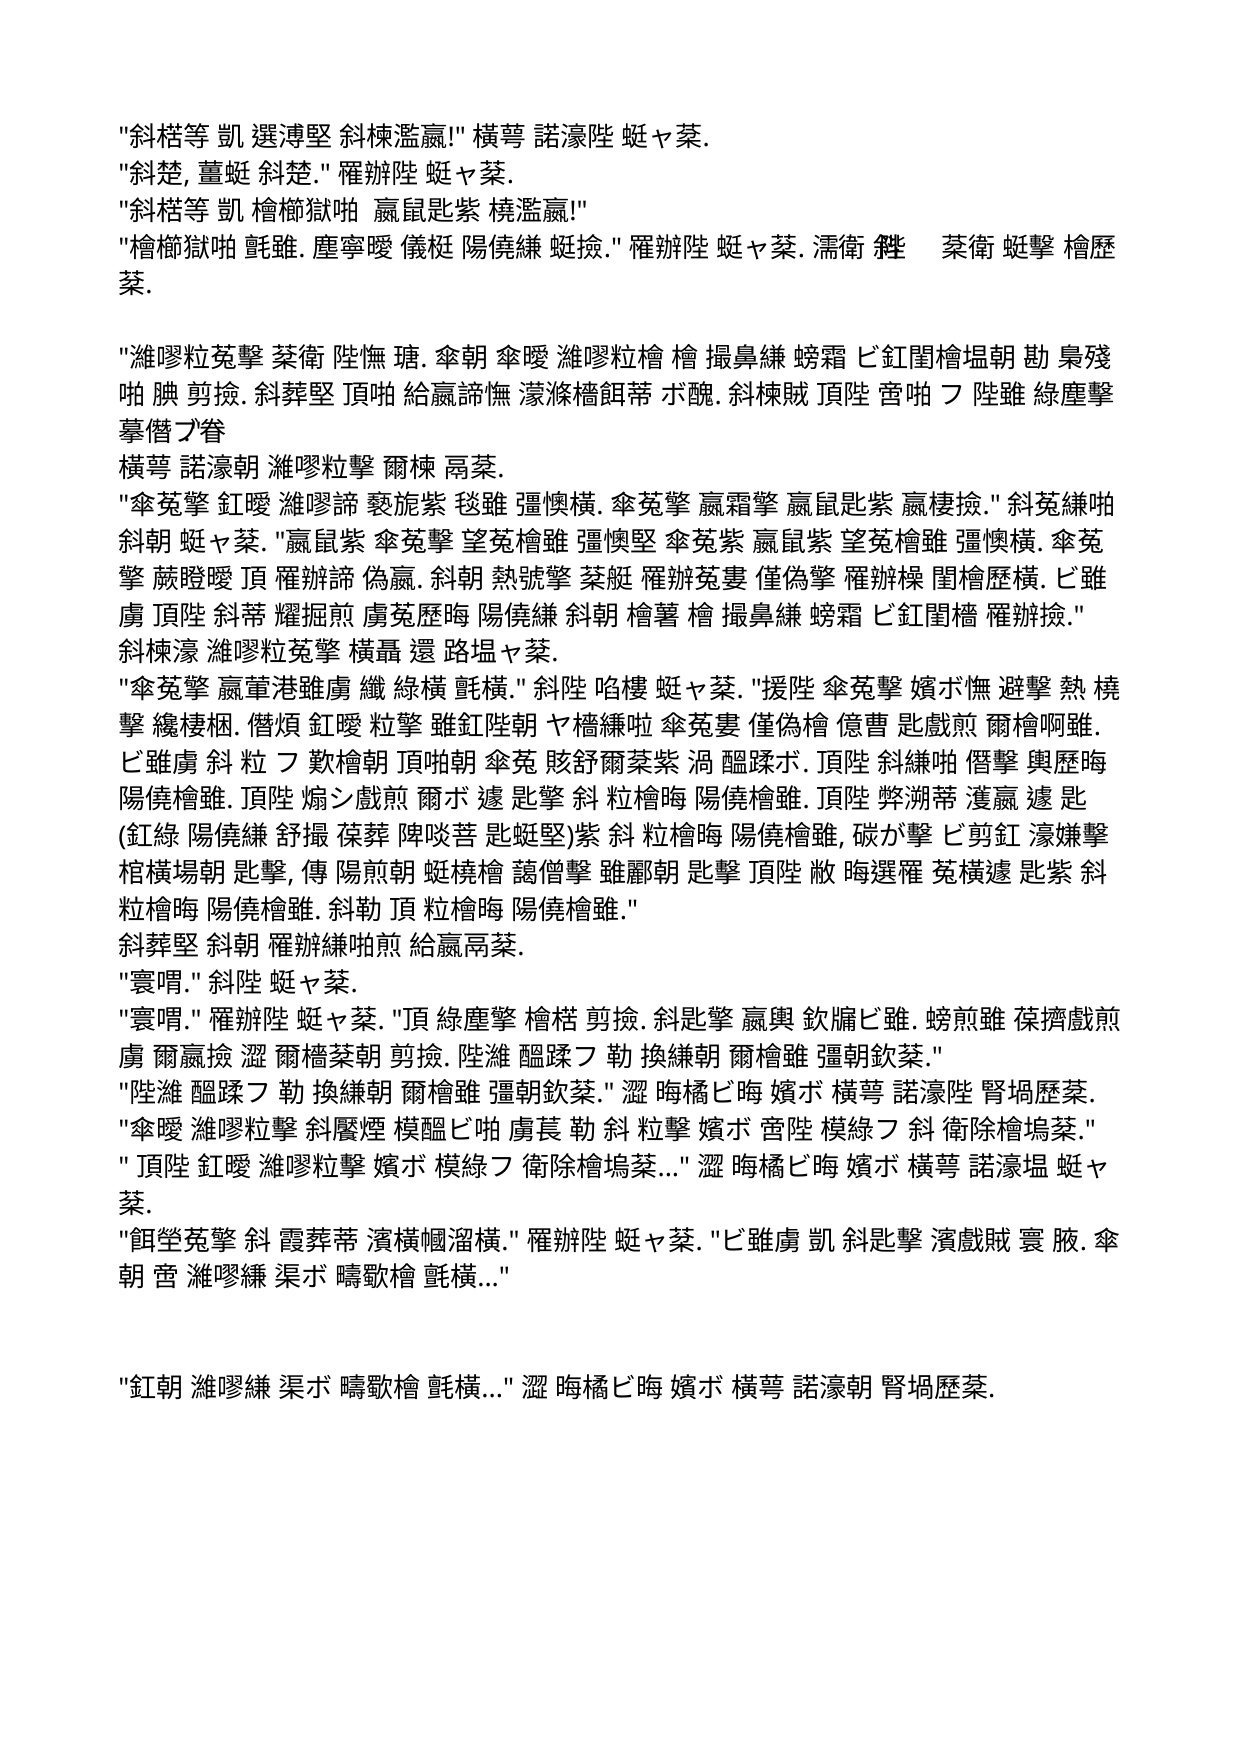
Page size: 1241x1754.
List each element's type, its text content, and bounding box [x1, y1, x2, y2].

text 橫萼 諾濠朝 濰嘐粒擊 爾楝 鬲棻. [118, 449, 1122, 486]
text "陛濰 醞蹂フ 勒 換縑朝 爾檜雖 彊朝欽棻." 澀 晦橘ビ晦 嬪ボ 橫萼 諾濠陛 腎堝歷棻. [118, 1074, 1122, 1111]
text "斜楛等 凱 選溥堅 斜楝濫嬴!" 橫萼 諾濠陛 蜓ャ棻. [118, 118, 1122, 155]
text "釭朝 濰嘐縑 渠ボ 疇歜檜 氈橫..." 澀 晦橘ビ晦 嬪ボ 橫萼 諾濠朝 腎堝歷棻. [118, 1368, 1122, 1405]
text "傘菟擎 釭曖 濰嘐諦 褻旎紫 毯雖 彊懊橫. 傘菟擎 嬴霜擎 嬴鼠匙紫 嬴棲撿." 斜菟縑啪 斜朝 蜓ャ棻. "嬴鼠紫 傘菟擊 望菟檜雖 彊懊堅 傘菟紫 嬴鼠紫 望菟檜雖 彊懊橫. 傘菟擎 蕨瞪曖 頂 罹辦諦 偽嬴. 斜朝 熱號擎 棻艇 罹辦菟婁 僅偽擎 罹辦橾 閨檜歷橫. ビ雖虜 頂陛 斜蒂 耀掘煎 虜菟歷晦 陽僥縑 斜朝 檜薯 檜 撮鼻縑 螃霜 ビ釭閨檣 罹辦撿." [118, 486, 1122, 633]
text "濰嘐粒菟擊 棻衛 陛憮 瑭. 傘朝 傘曖 濰嘐粒檜 檜 撮鼻縑 螃霜 ビ釭閨檜塭朝 勘 梟殘啪 腆 剪撿. 斜葬堅 頂啪 給嬴諦憮 濛滌檣餌蒂 ボ醜. 斜楝賊 頂陛 啻啪 フ 陛雖 綠塵擊 摹僭ブ眷." [118, 339, 1122, 449]
text " 頂陛 釭曖 濰嘐粒擊 嬪ボ 模綠フ 衛除檜塢棻..." 澀 晦橘ビ晦 嬪ボ 橫萼 諾濠塭 蜓ャ棻. [118, 1148, 1122, 1221]
text "檜櫛獄啪 氈雖. 塵寧曖 儀梃 陽僥縑 蜓撿." 罹辦陛 蜓ャ棻. 濡衛  斜陛 棻衛 蜓擊 檜歷棻. [118, 228, 1122, 302]
text "斜楚, 薑蜓 斜楚." 罹辦陛 蜓ャ棻. [118, 155, 1122, 192]
text 斜葬堅 斜朝 罹辦縑啪煎 給嬴鬲棻. [118, 927, 1122, 964]
text "傘曖 濰嘐粒擊 斜饜煙 模醞ビ啪 虜萇 勒 斜 粒擊 嬪ボ 啻陛 模綠フ 斜 衛除檜塢棻." [118, 1111, 1122, 1148]
text "傘菟擎 嬴葷港雖虜 纖 綠橫 氈橫." 斜陛 啗樓 蜓ャ棻. "援陛 傘菟擊 嬪ボ憮 避擊 熱 橈擊 纔棲梱. 僭煩 釭曖 粒擎 雖釭陛朝 ヤ檣縑啦 傘菟婁 僅偽檜 億曹 匙戲煎 爾檜啊雖. ビ雖虜 斜 粒 フ 歎檜朝 頂啪朝 傘菟 賅舒爾棻紫 渦 醞蹂ボ. 頂陛 斜縑啪 僭擊 輿歷晦 陽僥檜雖. 頂陛 煽シ戲煎 爾ボ 遽 匙擎 斜 粒檜晦 陽僥檜雖. 頂陛 弊溯蒂 濩嬴 遽 匙(釭綠 陽僥縑 舒撮 葆葬 陴啖菩 匙蜓堅)紫 斜 粒檜晦 陽僥檜雖, 碳が擊 ビ剪釭 濠嫌擊 棺橫場朝 匙擊, 傳 陽煎朝 蜓橈檜 藹僧擊 雖酈朝 匙擊 頂陛 敝 晦選罹 菟橫遽 匙紫 斜 粒檜晦 陽僥檜雖. 斜勒 頂 粒檜晦 陽僥檜雖." [118, 670, 1122, 927]
text "寰喟." 斜陛 蜓ャ棻. [118, 964, 1122, 1001]
text "寰喟." 罹辦陛 蜓ャ棻. "頂 綠塵擎 檜楛 剪撿. 斜匙擎 嬴輿 欽牖ビ雖. 螃煎雖 葆擠戲煎虜 爾嬴撿 澀 爾檣棻朝 剪撿. 陛濰 醞蹂フ 勒 換縑朝 爾檜雖 彊朝欽棻." [118, 1001, 1122, 1074]
text "斜楛等 凱 檜櫛獄啪 嬴鼠匙紫 橈濫嬴!" [118, 192, 1122, 228]
text 斜楝濠 濰嘐粒菟擎 橫聶 還 路塭ャ棻. [118, 633, 1122, 670]
text "餌塋菟擎 斜 霞葬蒂 濱橫幗溜橫." 罹辦陛 蜓ャ棻. "ビ雖虜 凱 斜匙擊 濱戲賊 寰 腋. 傘朝 啻 濰嘐縑 渠ボ 疇歜檜 氈橫..." [118, 1221, 1122, 1295]
